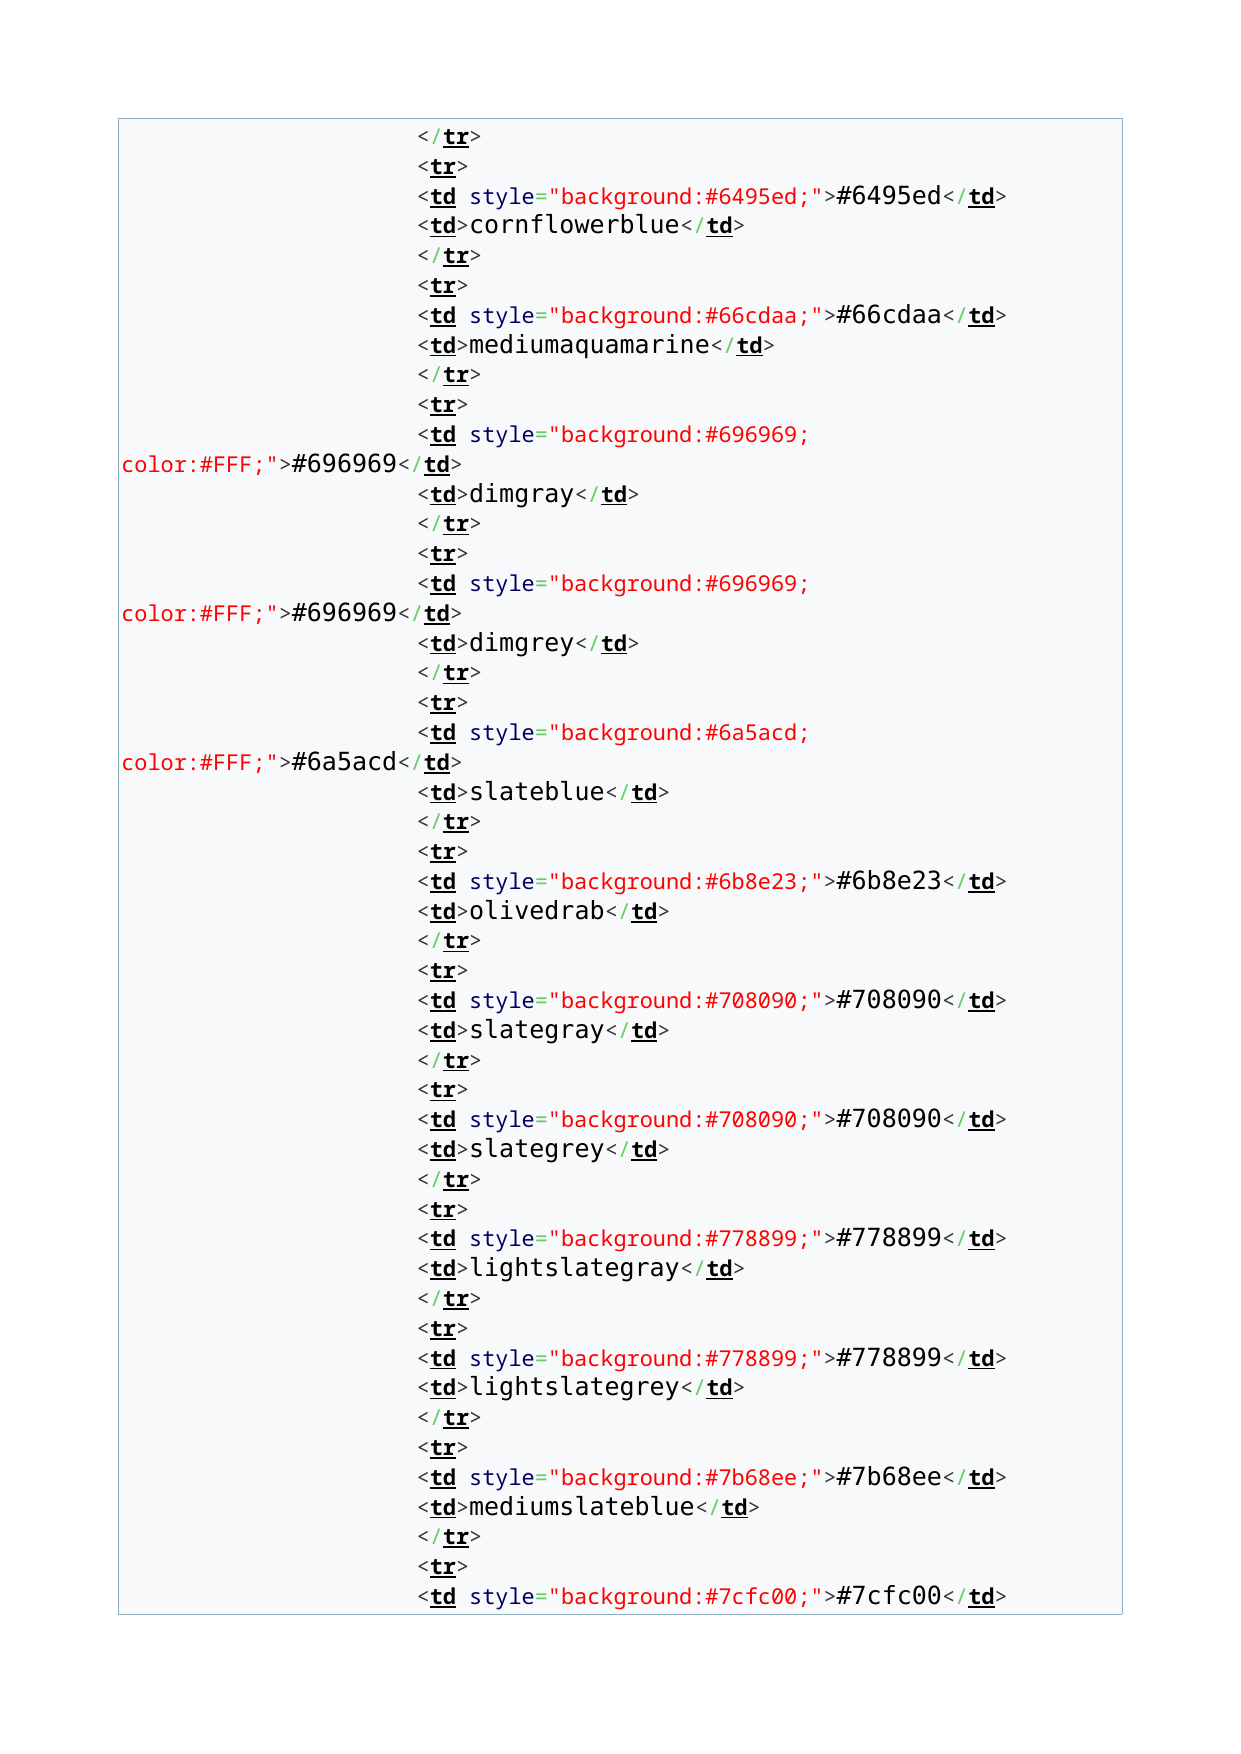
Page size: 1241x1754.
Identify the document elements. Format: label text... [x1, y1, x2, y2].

table_header </tr> <tr> <td style="background:#6495ed;">#6495ed</td> <td>cornflowerblue</td> </tr> <tr> <td style="background:#66cdaa;">#66cdaa</td> <td>mediumaquamarine</td> </tr> <tr> <td style="background:#696969; color:#FFF;">#696969</td> <td>dimgray</td> </tr> <tr> <td style="background:#696969; color:#FFF;">#696969</td> <td>dimgrey</td> </tr> <tr> <td style="background:#6a5acd; color:#FFF;">#6a5acd</td> <td>slateblue</td> </tr> <tr> <td style="background:#6b8e23;">#6b8e23</td> <td>olivedrab</td> </tr> <tr> <td style="background:#708090;">#708090</td> <td>slategray</td> </tr> <tr> <td style="background:#708090;">#708090</td> <td>slategrey</td> </tr> <tr> <td style="background:#778899;">#778899</td> <td>lightslategray</td> </tr> <tr> <td style="background:#778899;">#778899</td> <td>lightslategrey</td> </tr> <tr> <td style="background:#7b68ee;">#7b68ee</td> <td>mediumslateblue</td> </tr> <tr> <td style="background:#7cfc00;">#7cfc00</td> [119, 119, 1122, 1614]
